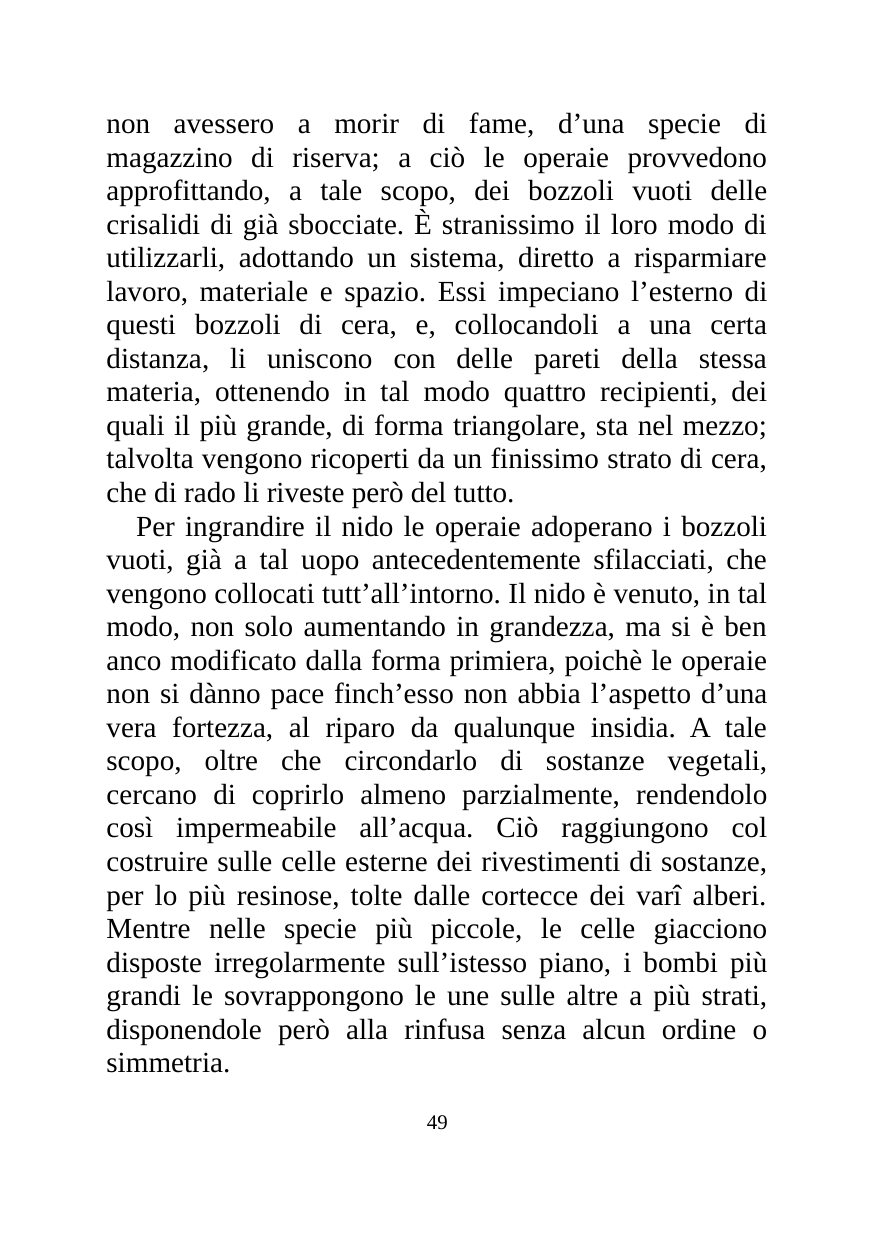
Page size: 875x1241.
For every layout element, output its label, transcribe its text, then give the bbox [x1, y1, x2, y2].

text non avessero a morir di fame, d’una specie di magazzino di riserva; a ciò le operaie provvedono approfittando, a tale scopo, dei bozzoli vuoti delle crisalidi di già sbocciate. È stranissimo il loro modo di utilizzarli, adottando un sistema, diretto a risparmiare lavoro, materiale e spazio. Essi impeciano l’esterno di questi bozzoli di cera, e, collocandoli a una certa distanza, li uniscono con delle pareti della stessa materia, ottenendo in tal modo quattro recipienti, dei quali il più grande, di forma triangolare, sta nel mezzo; talvolta vengono ricoperti da un finissimo strato di cera, che di rado li riveste però del tutto. [106, 106, 768, 509]
text Per ingrandire il nido le operaie adoperano i bozzoli vuoti, già a tal uopo antecedentemente sfilacciati, che vengono collocati tutt’all’intorno. Il nido è venuto, in tal modo, non solo aumentando in grandezza, ma si è ben anco modificato dalla forma primiera, poichè le operaie non si dànno pace finch’esso non abbia l’aspetto d’una vera fortezza, al riparo da qualunque insidia. A tale scopo, oltre che circondarlo di sostanze vegetali, cercano di coprirlo almeno parzialmente, rendendolo così impermeabile all’acqua. Ciò raggiungono col costruire sulle celle esterne dei rivestimenti di sostanze, per lo più resinose, tolte dalle cortecce dei varî alberi. Mentre nelle specie più piccole, le celle giacciono disposte irregolarmente sull’istesso piano, i bombi più grandi le sovrappongono le une sulle altre a più strati, disponendole però alla rinfusa senza alcun ordine o simmetria. [106, 509, 768, 1079]
